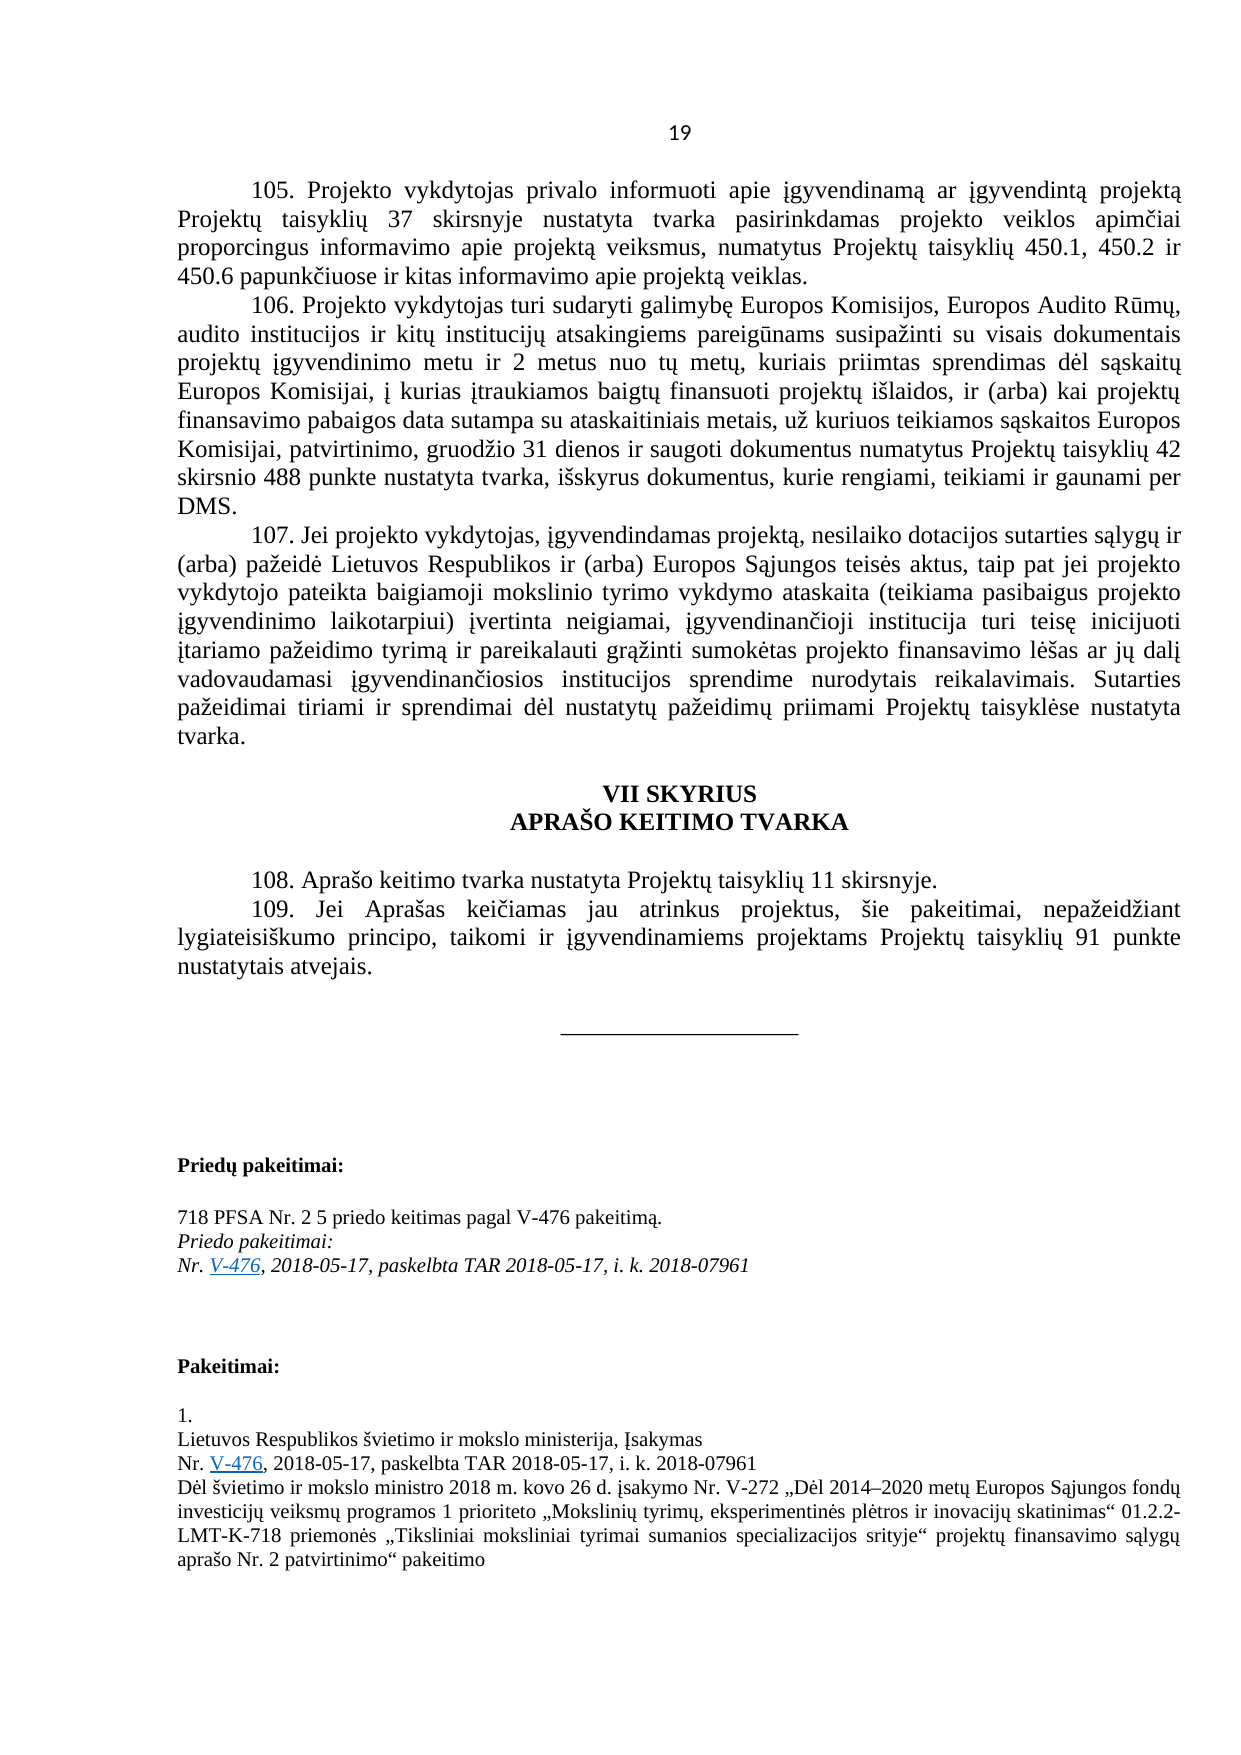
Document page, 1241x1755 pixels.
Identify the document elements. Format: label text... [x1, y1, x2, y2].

text 108. Aprašo keitimo tvarka nustatyta Projektų taisyklių 11 skirsnyje. [177, 865, 1182, 894]
text APRAŠO KEITIMO TVARKA [177, 807, 1182, 836]
text 1. [177, 1402, 1182, 1427]
text VII SKYRIUS [177, 779, 1182, 807]
text Nr. V-476, 2018-05-17, paskelbta TAR 2018-05-17, i. k. 2018-07961 [177, 1451, 1182, 1475]
text 718 PFSA Nr. 2 5 priedo keitimas pagal V-476 pakeitimą. [177, 1205, 1182, 1229]
text 105. Projekto vykdytojas privalo informuoti apie įgyvendinamą ar įgyvendintą projektą Projektų taisyklių 37 skirsnyje nustatyta tvarka pasirinkdamas projekto veiklos apimčiai proporcingus informavimo apie projektą veiksmus, numatytus Projektų taisyklių 450.1, 450.2 ir 450.6 papunkčiuose ir kitas informavimo apie projektą veiklas. [177, 175, 1182, 290]
text Pakeitimai: [177, 1354, 1182, 1378]
text 106. Projekto vykdytojas turi sudaryti galimybę Europos Komisijos, Europos Audito Rūmų, audito institucijos ir kitų institucijų atsakingiems pareigūnams susipažinti su visais dokumentais projektų įgyvendinimo metu ir 2 metus nuo tų metų, kuriais priimtas sprendimas dėl sąskaitų Europos Komisijai, į kurias įtraukiamos baigtų finansuoti projektų išlaidos, ir (arba) kai projektų finansavimo pabaigos data sutampa su ataskaitiniais metais, už kuriuos teikiamos sąskaitos Europos Komisijai, patvirtinimo, gruodžio 31 dienos ir saugoti dokumentus numatytus Projektų taisyklių 42 skirsnio 488 punkte nustatyta tvarka, išskyrus dokumentus, kurie rengiami, teikiami ir gaunami per DMS. [177, 290, 1182, 520]
text 107. Jei projekto vykdytojas, įgyvendindamas projektą, nesilaiko dotacijos sutarties sąlygų ir (arba) pažeidė Lietuvos Respublikos ir (arba) Europos Sąjungos teisės aktus, taip pat jei projekto vykdytojo pateikta baigiamoji mokslinio tyrimo vykdymo ataskaita (teikiama pasibaigus projekto įgyvendinimo laikotarpiui) įvertinta neigiamai, įgyvendinančioji institucija turi teisę inicijuoti įtariamo pažeidimo tyrimą ir pareikalauti grąžinti sumokėtas projekto finansavimo lėšas ar jų dalį vadovaudamasi įgyvendinančiosios institucijos sprendime nurodytais reikalavimais. Sutarties pažeidimai tiriami ir sprendimai dėl nustatytų pažeidimų priimami Projektų taisyklėse nustatyta tvarka. [177, 520, 1182, 750]
text Priedo pakeitimai: [177, 1229, 1182, 1253]
text ___________________ [177, 1009, 1182, 1037]
text Lietuvos Respublikos švietimo ir mokslo ministerija, Įsakymas [177, 1427, 1182, 1451]
text Priedų pakeitimai: [177, 1152, 1182, 1177]
text Nr. V-476, 2018-05-17, paskelbta TAR 2018-05-17, i. k. 2018-07961 [177, 1253, 1182, 1277]
text Dėl švietimo ir mokslo ministro 2018 m. kovo 26 d. įsakymo Nr. V-272 „Dėl 2014–2020 metų Europos Sąjungos fondų investicijų veiksmų programos 1 prioriteto „Mokslinių tyrimų, eksperimentinės plėtros ir inovacijų skatinimas“ 01.2.2-LMT-K-718 priemonės „Tiksliniai moksliniai tyrimai sumanios specializacijos srityje“ projektų finansavimo sąlygų aprašo Nr. 2 patvirtinimo“ pakeitimo [177, 1475, 1182, 1571]
text 109. Jei Aprašas keičiamas jau atrinkus projektus, šie pakeitimai, nepažeidžiant lygiateisiškumo principo, taikomi ir įgyvendinamiems projektams Projektų taisyklių 91 punkte nustatytais atvejais. [177, 894, 1182, 980]
